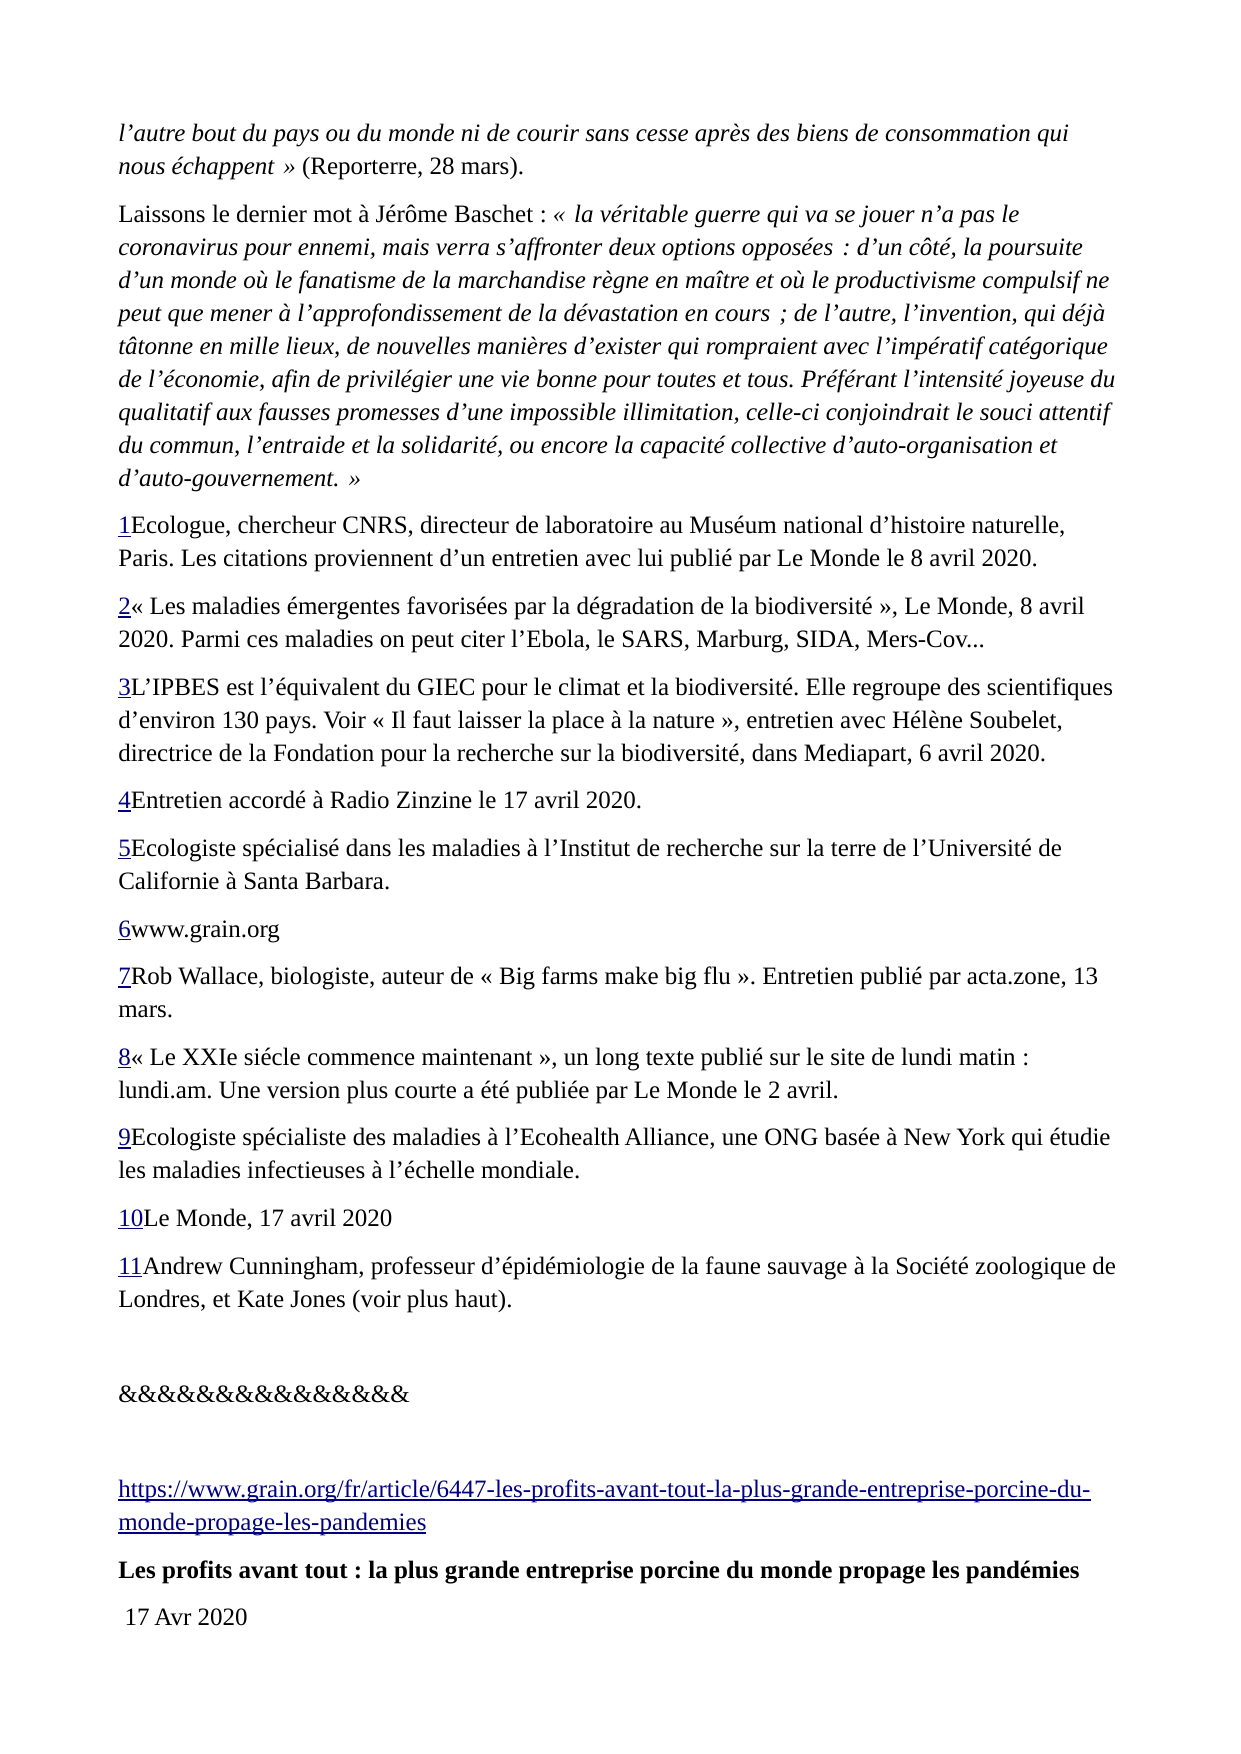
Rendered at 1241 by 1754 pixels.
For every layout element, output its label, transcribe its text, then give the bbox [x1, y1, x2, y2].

text 9Ecologiste spécialiste des maladies à l’Ecohealth Alliance, une ONG basée à New York qui étudie les maladies infectieuses à l’échelle mondiale. [118, 1122, 1122, 1184]
text 2« Les maladies émergentes favorisées par la dégradation de la biodiversité », Le Monde, 8 avril 2020. Parmi ces maladies on peut citer l’Ebola, le SARS, Marburg, SIDA, Mers-Cov... [118, 591, 1122, 653]
text 10Le Monde, 17 avril 2020 [118, 1203, 1122, 1232]
text l’autre bout du pays ou du monde ni de courir sans cesse après des biens de consommation qui nous échappent » (Reporterre, 28 mars). [118, 118, 1122, 180]
text https://www.grain.org/fr/article/6447-les-profits-avant-tout-la-plus-grande-entreprise-porcine-du-monde-propage-les-pandemies [118, 1474, 1122, 1536]
text Laissons le dernier mot à Jérôme Baschet : « la véritable guerre qui va se jouer n’a pas le coronavirus pour ennemi, mais verra s’affronter deux options opposées : d’un côté, la poursuite d’un monde où le fanatisme de la marchandise règne en maître et où le productivisme compulsif ne peut que mener à l’approfondissement de la dévastation en cours ; de l’autre, l’invention, qui déjà tâtonne en mille lieux, de nouvelles manières d’exister qui rompraient avec l’impératif catégorique de l’économie, afin de privilégier une vie bonne pour toutes et tous. Préférant l’intensité joyeuse du qualitatif aux fausses promesses d’une impossible illimitation, celle-ci conjoindrait le souci attentif du commun, l’entraide et la solidarité, ou encore la capacité collective d’auto-organisation et d’auto-gouvernement. » [118, 199, 1122, 492]
text 3L’IPBES est l’équivalent du GIEC pour le climat et la biodiversité. Elle regroupe des scientifiques d’environ 130 pays. Voir « Il faut laisser la place à la nature », entretien avec Hélène Soubelet, directrice de la Fondation pour la recherche sur la biodiversité, dans Mediapart, 6 avril 2020. [118, 672, 1122, 767]
text 8« Le XXIe siécle commence maintenant », un long texte publié sur le site de lundi matin : lundi.am. Une version plus courte a été publiée par Le Monde le 2 avril. [118, 1042, 1122, 1104]
text 5Ecologiste spécialisé dans les maladies à l’Institut de recherche sur la terre de l’Université de Californie à Santa Barbara. [118, 833, 1122, 895]
text &&&&&&&&&&&&&&& [118, 1379, 1122, 1408]
text 1Ecologue, chercheur CNRS, directeur de laboratoire au Muséum national d’histoire naturelle, Paris. Les citations proviennent d’un entretien avec lui publié par Le Monde le 8 avril 2020. [118, 511, 1122, 572]
text Les profits avant tout : la plus grande entreprise porcine du monde propage les pandémies [118, 1555, 1122, 1583]
text 4Entretien accordé à Radio Zinzine le 17 avril 2020. [118, 785, 1122, 814]
text 7Rob Wallace, biologiste, auteur de « Big farms make big flu ». Entretien publié par acta.zone, 13 mars. [118, 961, 1122, 1023]
text 6www.grain.org [118, 914, 1122, 942]
text 17 Avr 2020 [118, 1602, 1122, 1631]
text 11Andrew Cunningham, professeur d’épidémiologie de la faune sauvage à la Société zoologique de Londres, et Kate Jones (voir plus haut). [118, 1251, 1122, 1312]
